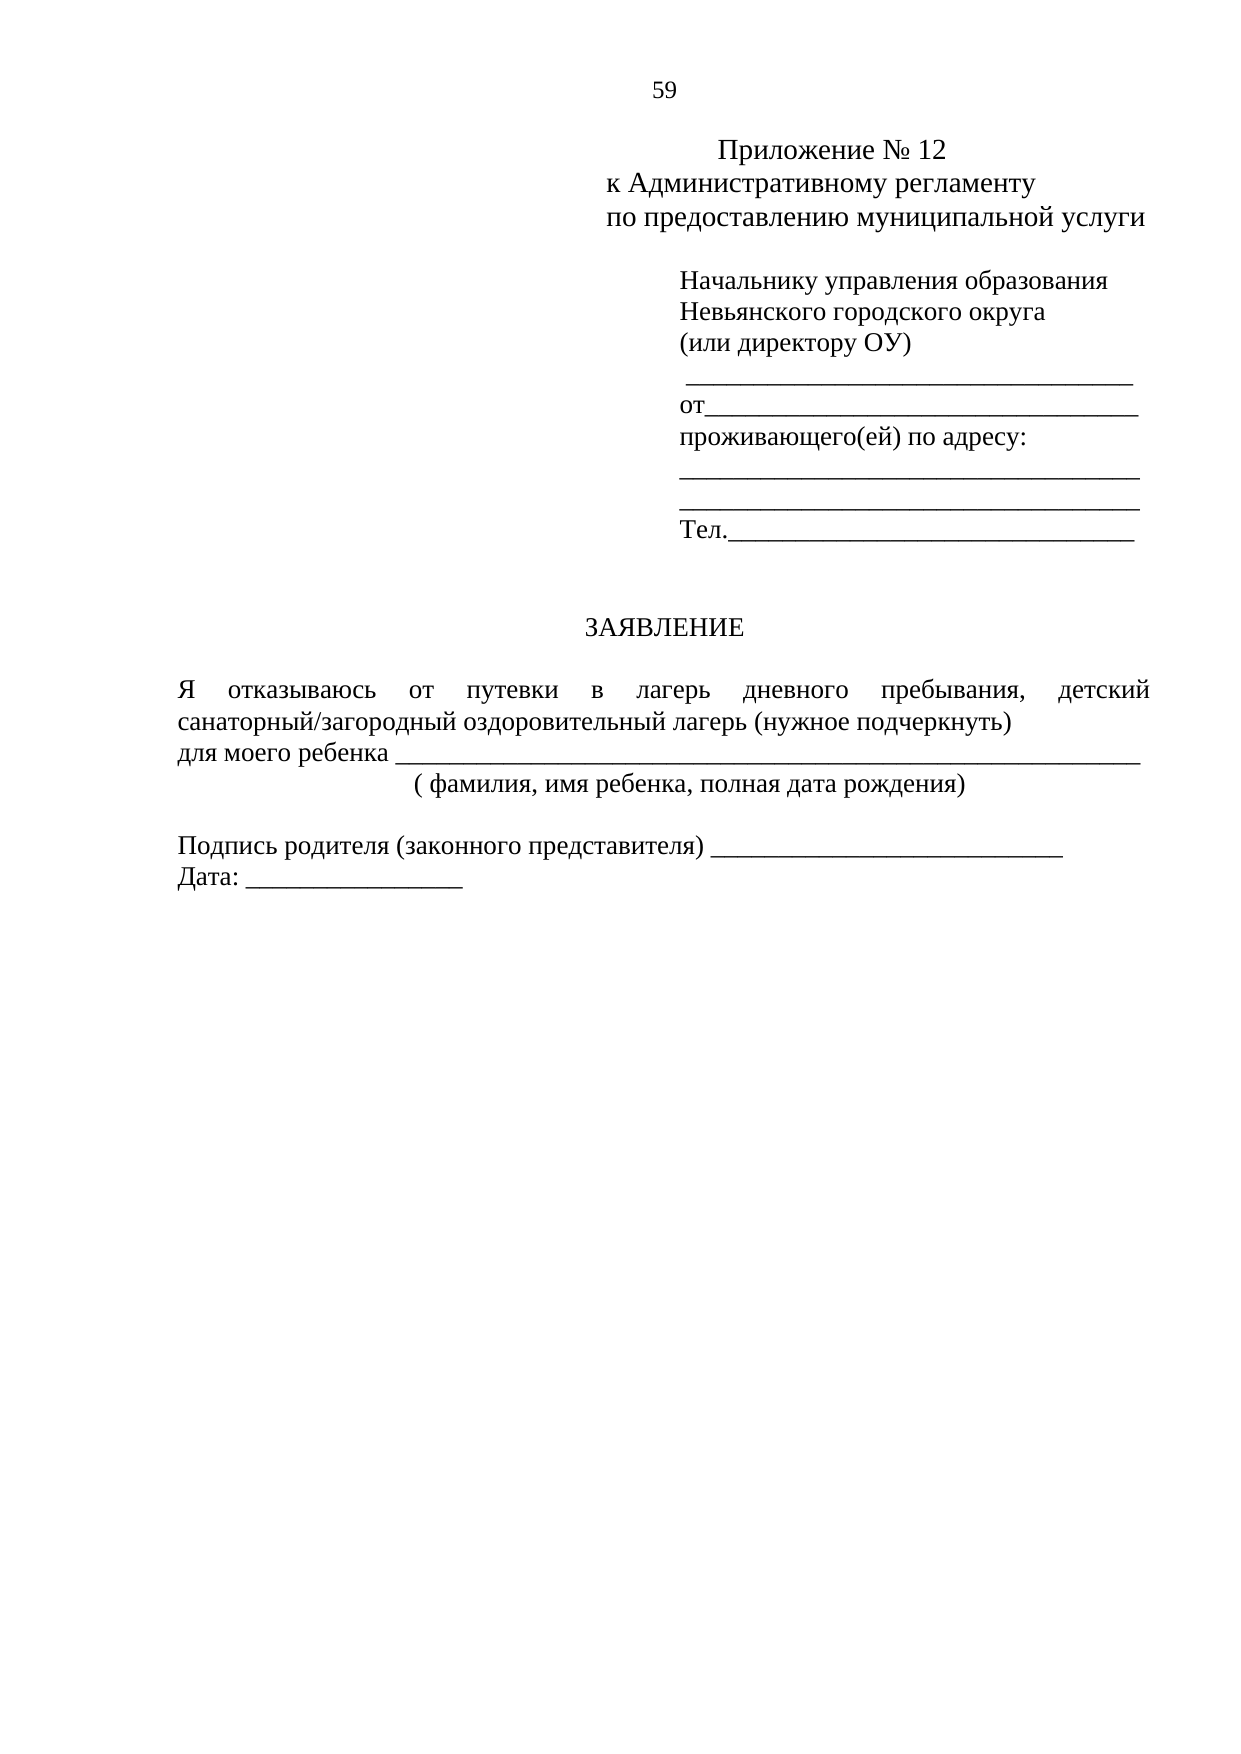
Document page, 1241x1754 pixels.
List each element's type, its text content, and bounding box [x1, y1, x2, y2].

text от________________________________ [679, 388, 1152, 419]
text Начальнику управления образования [679, 264, 1152, 295]
text проживающего(ей) по адресу: [679, 419, 1152, 451]
text ЗАЯВЛЕНИЕ [177, 611, 1152, 642]
text Невьянского городского округа [679, 295, 1152, 326]
text Я отказываюсь от путевки в лагерь дневного пребывания, детский санаторный/загородный оздоровительный лагерь (нужное подчеркнуть) [177, 673, 1152, 736]
text ( фамилия, имя ребенка, полная дата рождения) [177, 767, 1152, 798]
text Подпись родителя (законного представителя) __________________________ [177, 829, 1152, 860]
text __________________________________ [679, 482, 1152, 513]
text Приложение № 12 к Административному регламенту по предоставлению муниципальной услуги [177, 132, 1152, 233]
text Дата: ________________ [177, 860, 1152, 892]
text (или директору ОУ) [679, 326, 1152, 357]
text для моего ребенка _______________________________________________________ [177, 736, 1152, 767]
text Тел.______________________________ [679, 513, 1152, 544]
text _________________________________ [679, 357, 1152, 388]
text __________________________________ [679, 451, 1152, 482]
